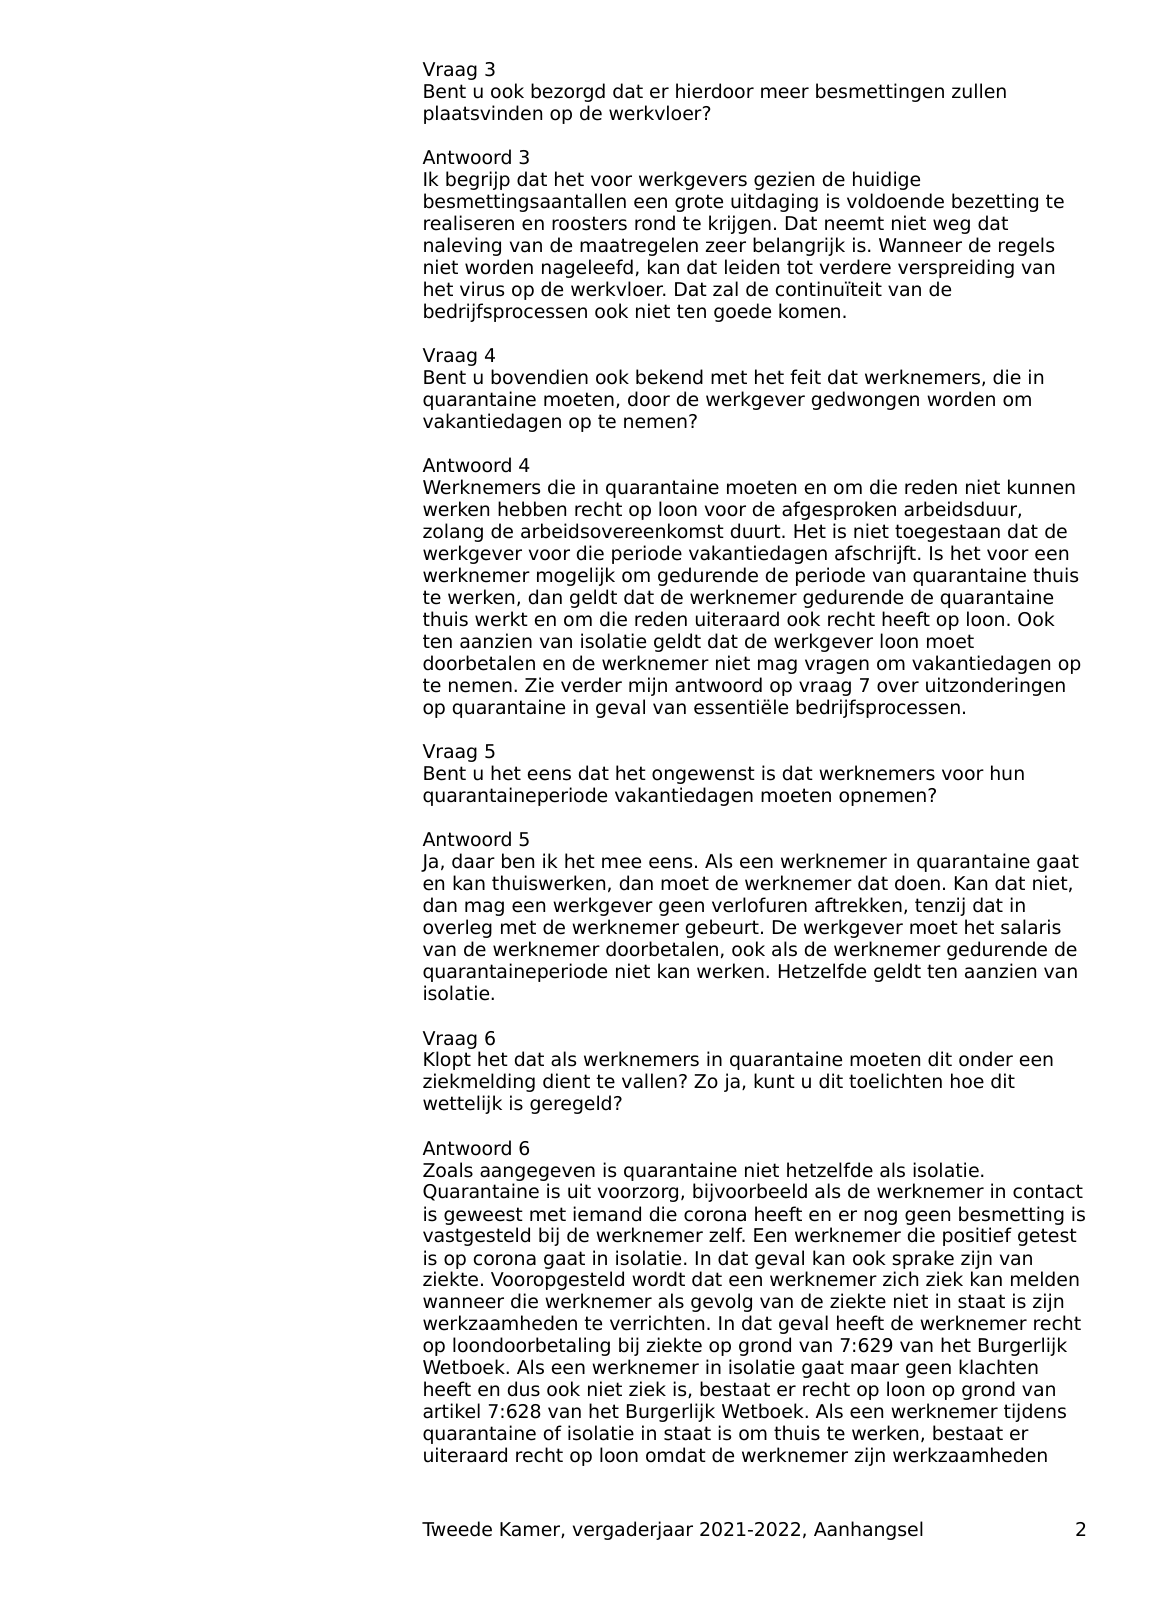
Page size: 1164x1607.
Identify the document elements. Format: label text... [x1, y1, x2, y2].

text Ja, daar ben ik het mee eens. Als een werknemer in quarantaine gaat en kan thuiswerken, dan moet de werknemer dat doen. Kan dat niet, dan mag een werkgever geen verlofuren aftrekken, tenzij dat in overleg met de werknemer gebeurt. De werkgever moet het salaris van de werknemer doorbetalen, ook als de werknemer gedurende de quarantaineperiode niet kan werken. Hetzelfde geldt ten aanzien van isolatie. [422, 851, 1087, 1005]
text Antwoord 6 [422, 1137, 1087, 1159]
text Werknemers die in quarantaine moeten en om die reden niet kunnen werken hebben recht op loon voor de afgesproken arbeidsduur, zolang de arbeidsovereenkomst duurt. Het is niet toegestaan dat de werkgever voor die periode vakantiedagen afschrijft. Is het voor een werknemer mogelijk om gedurende de periode van quarantaine thuis te werken, dan geldt dat de werknemer gedurende de quarantaine thuis werkt en om die reden uiteraard ook recht heeft op loon. Ook ten aanzien van isolatie geldt dat de werkgever loon moet doorbetalen en de werknemer niet mag vragen om vakantiedagen op te nemen. Zie verder mijn antwoord op vraag 7 over uitzonderingen op quarantaine in geval van essentiële bedrijfsprocessen. [422, 477, 1087, 719]
text Bent u ook bezorgd dat er hierdoor meer besmettingen zullen plaatsvinden op de werkvloer? [422, 81, 1087, 125]
text Bent u het eens dat het ongewenst is dat werknemers voor hun quarantaineperiode vakantiedagen moeten opnemen? [422, 763, 1087, 807]
text Vraag 3 [422, 59, 1087, 81]
text Antwoord 3 [422, 147, 1087, 169]
text Vraag 6 [422, 1027, 1087, 1049]
text Klopt het dat als werknemers in quarantaine moeten dit onder een ziekmelding dient te vallen? Zo ja, kunt u dit toelichten hoe dit wettelijk is geregeld? [422, 1049, 1087, 1115]
text Vraag 5 [422, 741, 1087, 763]
text Bent u bovendien ook bekend met het feit dat werknemers, die in quarantaine moeten, door de werkgever gedwongen worden om vakantiedagen op te nemen? [422, 367, 1087, 433]
text Antwoord 4 [422, 455, 1087, 477]
text Antwoord 5 [422, 829, 1087, 851]
text Zoals aangegeven is quarantaine niet hetzelfde als isolatie. Quarantaine is uit voorzorg, bijvoorbeeld als de werknemer in contact is geweest met iemand die corona heeft en er nog geen besmetting is vastgesteld bij de werknemer zelf. Een werknemer die positief getest is op corona gaat in isolatie. In dat geval kan ook sprake zijn van ziekte. Vooropgesteld wordt dat een werknemer zich ziek kan melden wanneer die werknemer als gevolg van de ziekte niet in staat is zijn werkzaamheden te verrichten. In dat geval heeft de werknemer recht op loondoorbetaling bij ziekte op grond van 7:629 van het Burgerlijk Wetboek. Als een werknemer in isolatie gaat maar geen klachten heeft en dus ook niet ziek is, bestaat er recht op loon op grond van artikel 7:628 van het Burgerlijk Wetboek. Als een werknemer tijdens quarantaine of isolatie in staat is om thuis te werken, bestaat er uiteraard recht op loon omdat de werknemer zijn werkzaamheden [422, 1159, 1087, 1467]
text Ik begrijp dat het voor werkgevers gezien de huidige besmettingsaantallen een grote uitdaging is voldoende bezetting te realiseren en roosters rond te krijgen. Dat neemt niet weg dat naleving van de maatregelen zeer belangrijk is. Wanneer de regels niet worden nageleefd, kan dat leiden tot verdere verspreiding van het virus op de werkvloer. Dat zal de continuïteit van de bedrijfsprocessen ook niet ten goede komen. [422, 169, 1087, 323]
text Vraag 4 [422, 345, 1087, 367]
